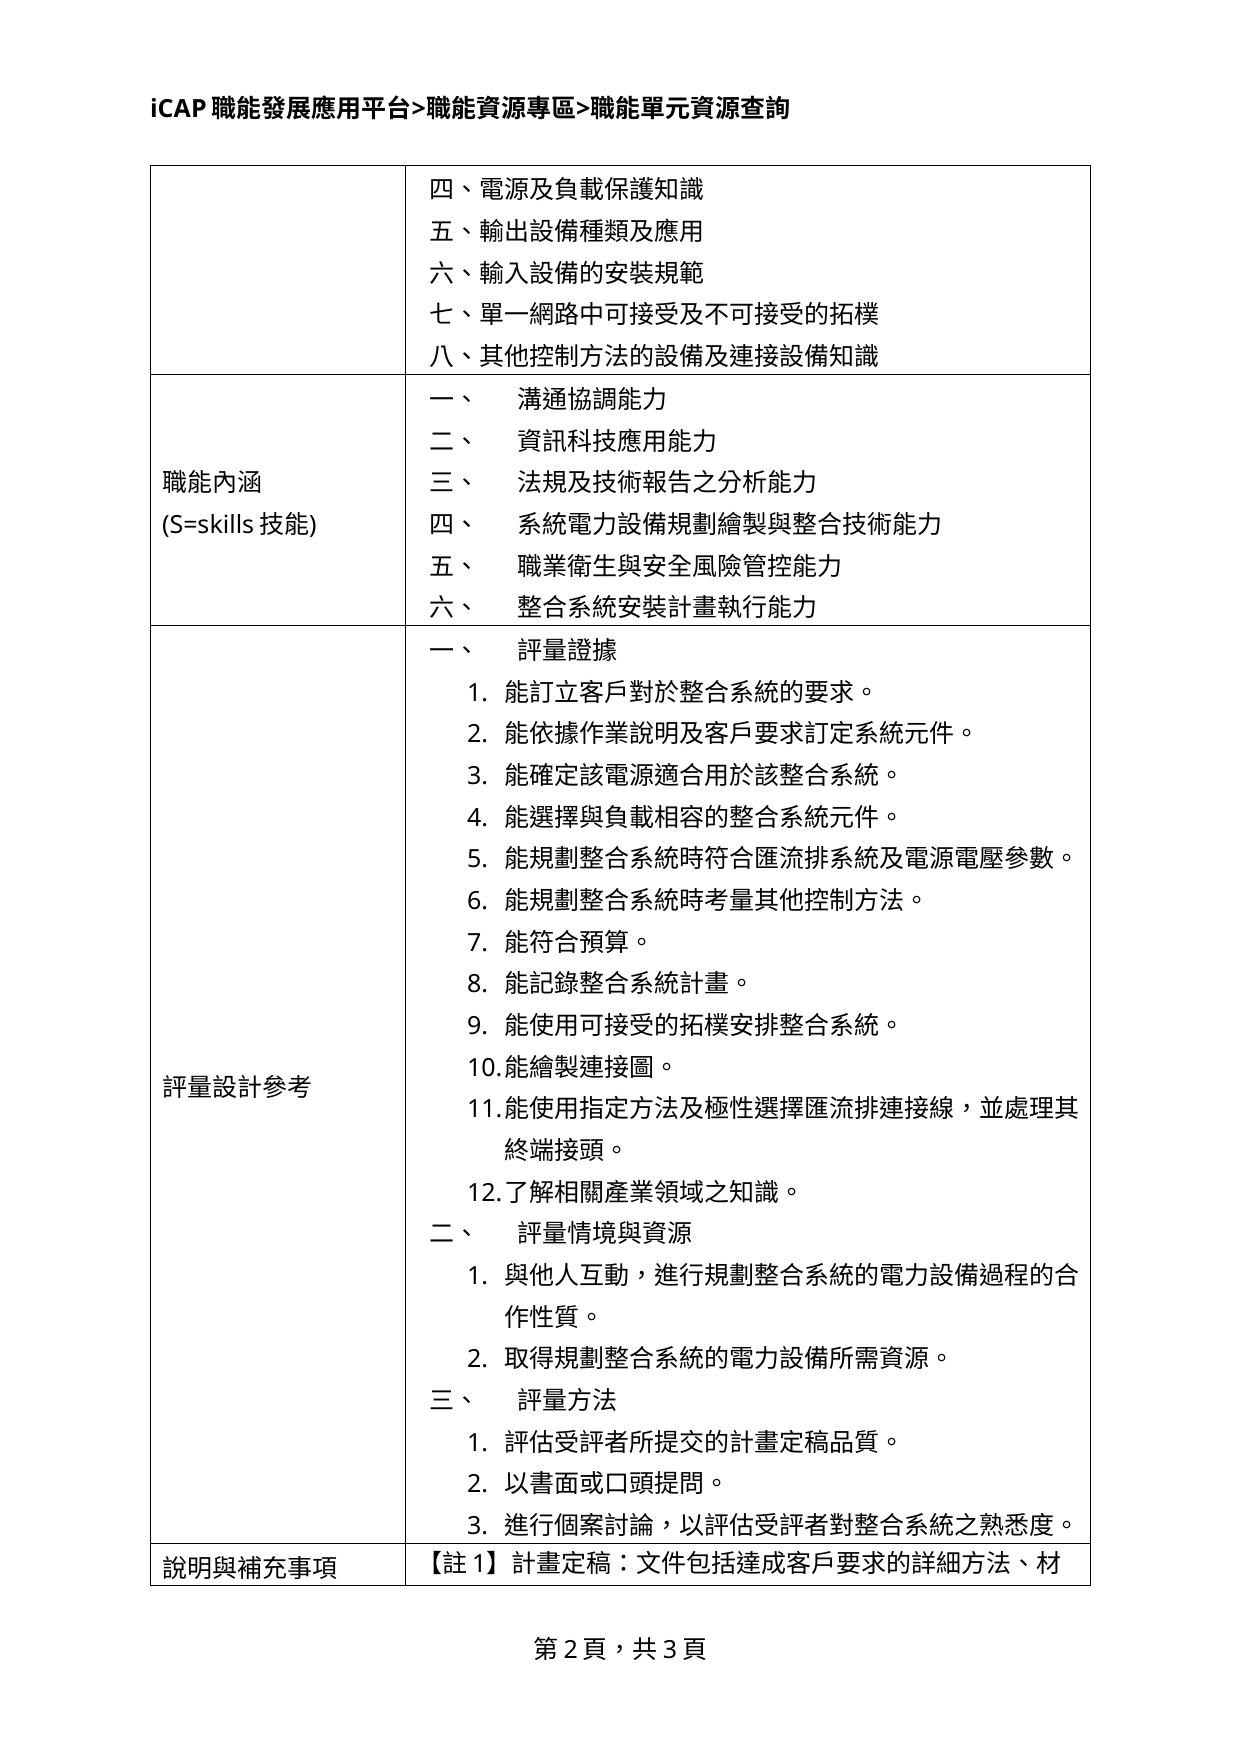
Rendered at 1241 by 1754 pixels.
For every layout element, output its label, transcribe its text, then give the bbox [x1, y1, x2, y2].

table_cell 匯流排系統參數 低壓電源電壓參數及品質 電纜作業及絕緣電阻測試預防措施與規範 電源及負載保護知識 輸出設備種類及應用 輸入設備的安裝規範 單一網路中可接受及不可接受的拓樸 其他控制方法的設備及連接設備知識 [406, 166, 1090, 374]
table_cell [151, 166, 405, 374]
table_cell 【註1】計畫定稿：文件包括達成客戶要求的詳細方法、材 [406, 1544, 1090, 1585]
table_cell 溝通協調能力 資訊科技應用能力 法規及技術報告之分析能力 系統電力設備規劃繪製與整合技術能力 職業衛生與安全風險管控能力 整合系統安裝計畫執行能力 [406, 375, 1090, 625]
table_cell 評量證據 能訂立客戶對於整合系統的要求。 能依據作業說明及客戶要求訂定系統元件。 能確定該電源適合用於該整合系統。 能選擇與負載相容的整合系統元件。 能規劃整合系統時符合匯流排系統及電源電壓參數。 能規劃整合系統時考量其他控制方法。 能符合預算。 能記錄整合系統計畫。 能使用可接受的拓樸安排整合系統。 能繪製連接圖。 能使用指定方法及極性選擇匯流排連接線，並處理其終端接頭。 了解相關產業領域之知識。 評量情境與資源 與他人互動，進行規劃整合系統的電力設備過程的合作性質。 取得規劃整合系統的電力設備所需資源。 評量方法 評估受評者所提交的計畫定稿品質。 以書面或口頭提問。 進行個案討論，以評估受評者對整合系統之熟悉度。 [406, 626, 1090, 1543]
table_cell 評量設計參考 [151, 626, 405, 1543]
table_cell 說明與補充事項 [151, 1544, 405, 1585]
table_cell 職能內涵 (S=skills技能) [151, 375, 405, 625]
